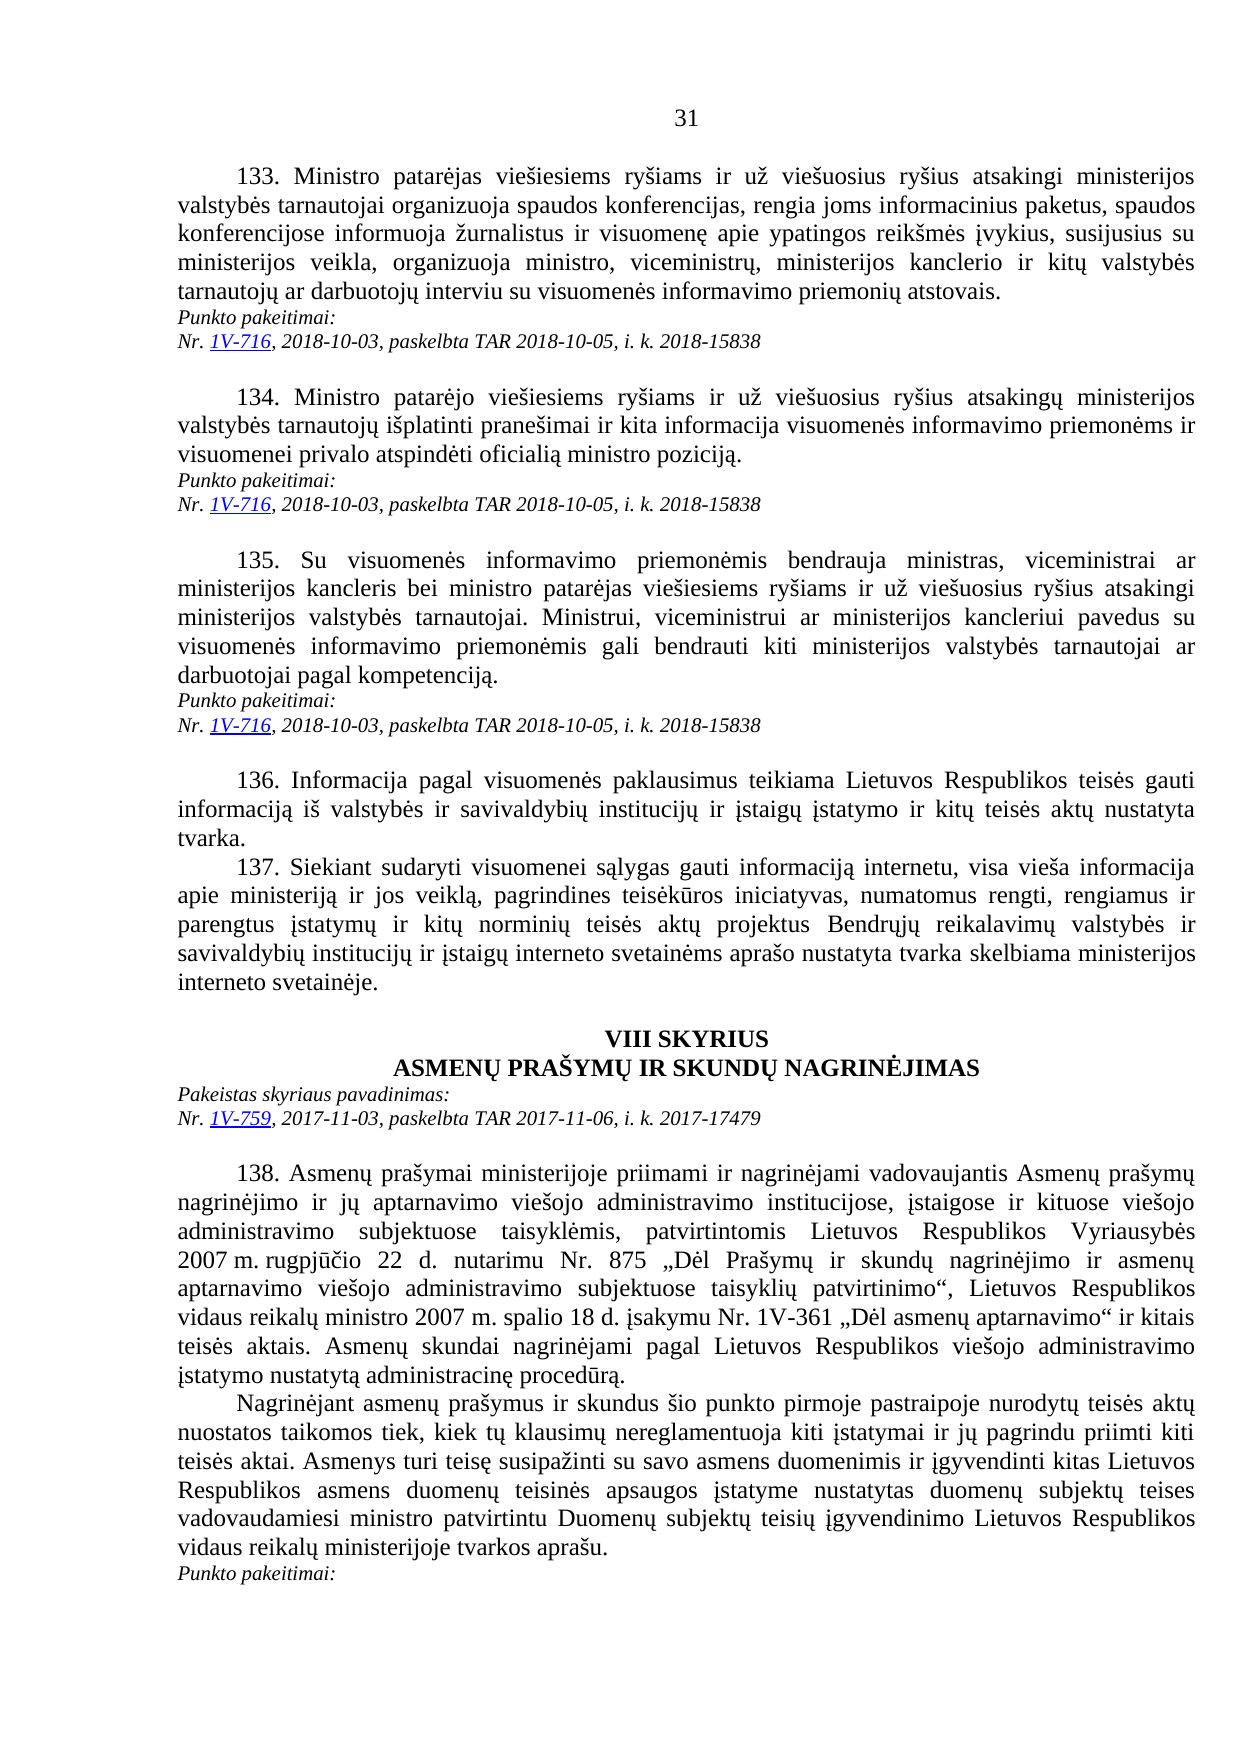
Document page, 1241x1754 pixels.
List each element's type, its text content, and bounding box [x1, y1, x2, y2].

text Nr. 1V-759, 2017-11-03, paskelbta TAR 2017-11-06, i. k. 2017-17479 [177, 1106, 1196, 1130]
text ASMENŲ PRAŠYMŲ IR SKUNDŲ NAGRINĖJIMAS [177, 1053, 1196, 1082]
text 135. Su visuomenės informavimo priemonėmis bendrauja ministras, viceministrai ar ministerijos kancleris bei ministro patarėjas viešiesiems ryšiams ir už viešuosius ryšius atsakingi ministerijos valstybės tarnautojai. Ministrui, viceministrui ar ministerijos kancleriui pavedus su visuomenės informavimo priemonėmis gali bendrauti kiti ministerijos valstybės tarnautojai ar darbuotojai pagal kompetenciją. [177, 545, 1196, 688]
text Nr. 1V-716, 2018-10-03, paskelbta TAR 2018-10-05, i. k. 2018-15838 [177, 712, 1196, 737]
text Punkto pakeitimai: [177, 468, 1196, 492]
text 134. Ministro patarėjo viešiesiems ryšiams ir už viešuosius ryšius atsakingų ministerijos valstybės tarnautojų išplatinti pranešimai ir kita informacija visuomenės informavimo priemonėms ir visuomenei privalo atspindėti oficialią ministro poziciją. [177, 382, 1196, 468]
text 137. Siekiant sudaryti visuomenei sąlygas gauti informaciją internetu, visa vieša informacija apie ministeriją ir jos veiklą, pagrindines teisėkūros iniciatyvas, numatomus rengti, rengiamus ir parengtus įstatymų ir kitų norminių teisės aktų projektus Bendrųjų reikalavimų valstybės ir savivaldybių institucijų ir įstaigų interneto svetainėms aprašo nustatyta tvarka skelbiama ministerijos interneto svetainėje. [177, 852, 1196, 995]
text Nr. 1V-716, 2018-10-03, paskelbta TAR 2018-10-05, i. k. 2018-15838 [177, 492, 1196, 516]
text 138. Asmenų prašymai ministerijoje priimami ir nagrinėjami vadovaujantis Asmenų prašymų nagrinėjimo ir jų aptarnavimo viešojo administravimo institucijose, įstaigose ir kituose viešojo administravimo subjektuose taisyklėmis, patvirtintomis Lietuvos Respublikos Vyriausybės 2007 m. rugpjūčio 22 d. nutarimu Nr. 875 „Dėl Prašymų ir skundų nagrinėjimo ir asmenų aptarnavimo viešojo administravimo subjektuose taisyklių patvirtinimo“, Lietuvos Respublikos vidaus reikalų ministro 2007 m. spalio 18 d. įsakymu Nr. 1V-361 „Dėl asmenų aptarnavimo“ ir kitais teisės aktais. Asmenų skundai nagrinėjami pagal Lietuvos Respublikos viešojo administravimo įstatymo nustatytą administracinę procedūrą. [177, 1158, 1196, 1388]
text 136. Informacija pagal visuomenės paklausimus teikiama Lietuvos Respublikos teisės gauti informaciją iš valstybės ir savivaldybių institucijų ir įstaigų įstatymo ir kitų teisės aktų nustatyta tvarka. [177, 765, 1196, 852]
text Punkto pakeitimai: [177, 688, 1196, 712]
text Punkto pakeitimai: [177, 1561, 1196, 1585]
text Nagrinėjant asmenų prašymus ir skundus šio punkto pirmoje pastraipoje nurodytų teisės aktų nuostatos taikomos tiek, kiek tų klausimų nereglamentuoja kiti įstatymai ir jų pagrindu priimti kiti teisės aktai. Asmenys turi teisę susipažinti su savo asmens duomenimis ir įgyvendinti kitas Lietuvos Respublikos asmens duomenų teisinės apsaugos įstatyme nustatytas duomenų subjektų teises vadovaudamiesi ministro patvirtintu Duomenų subjektų teisių įgyvendinimo Lietuvos Respublikos vidaus reikalų ministerijoje tvarkos aprašu. [177, 1388, 1196, 1561]
text VIII SKYRIUS [177, 1024, 1196, 1053]
text Nr. 1V-716, 2018-10-03, paskelbta TAR 2018-10-05, i. k. 2018-15838 [177, 329, 1196, 353]
text Punkto pakeitimai: [177, 305, 1196, 329]
text 133. Ministro patarėjas viešiesiems ryšiams ir už viešuosius ryšius atsakingi ministerijos valstybės tarnautojai organizuoja spaudos konferencijas, rengia joms informacinius paketus, spaudos konferencijose informuoja žurnalistus ir visuomenę apie ypatingos reikšmės įvykius, susijusius su ministerijos veikla, organizuoja ministro, viceministrų, ministerijos kanclerio ir kitų valstybės tarnautojų ar darbuotojų interviu su visuomenės informavimo priemonių atstovais. [177, 161, 1196, 305]
text Pakeistas skyriaus pavadinimas: [177, 1082, 1196, 1106]
